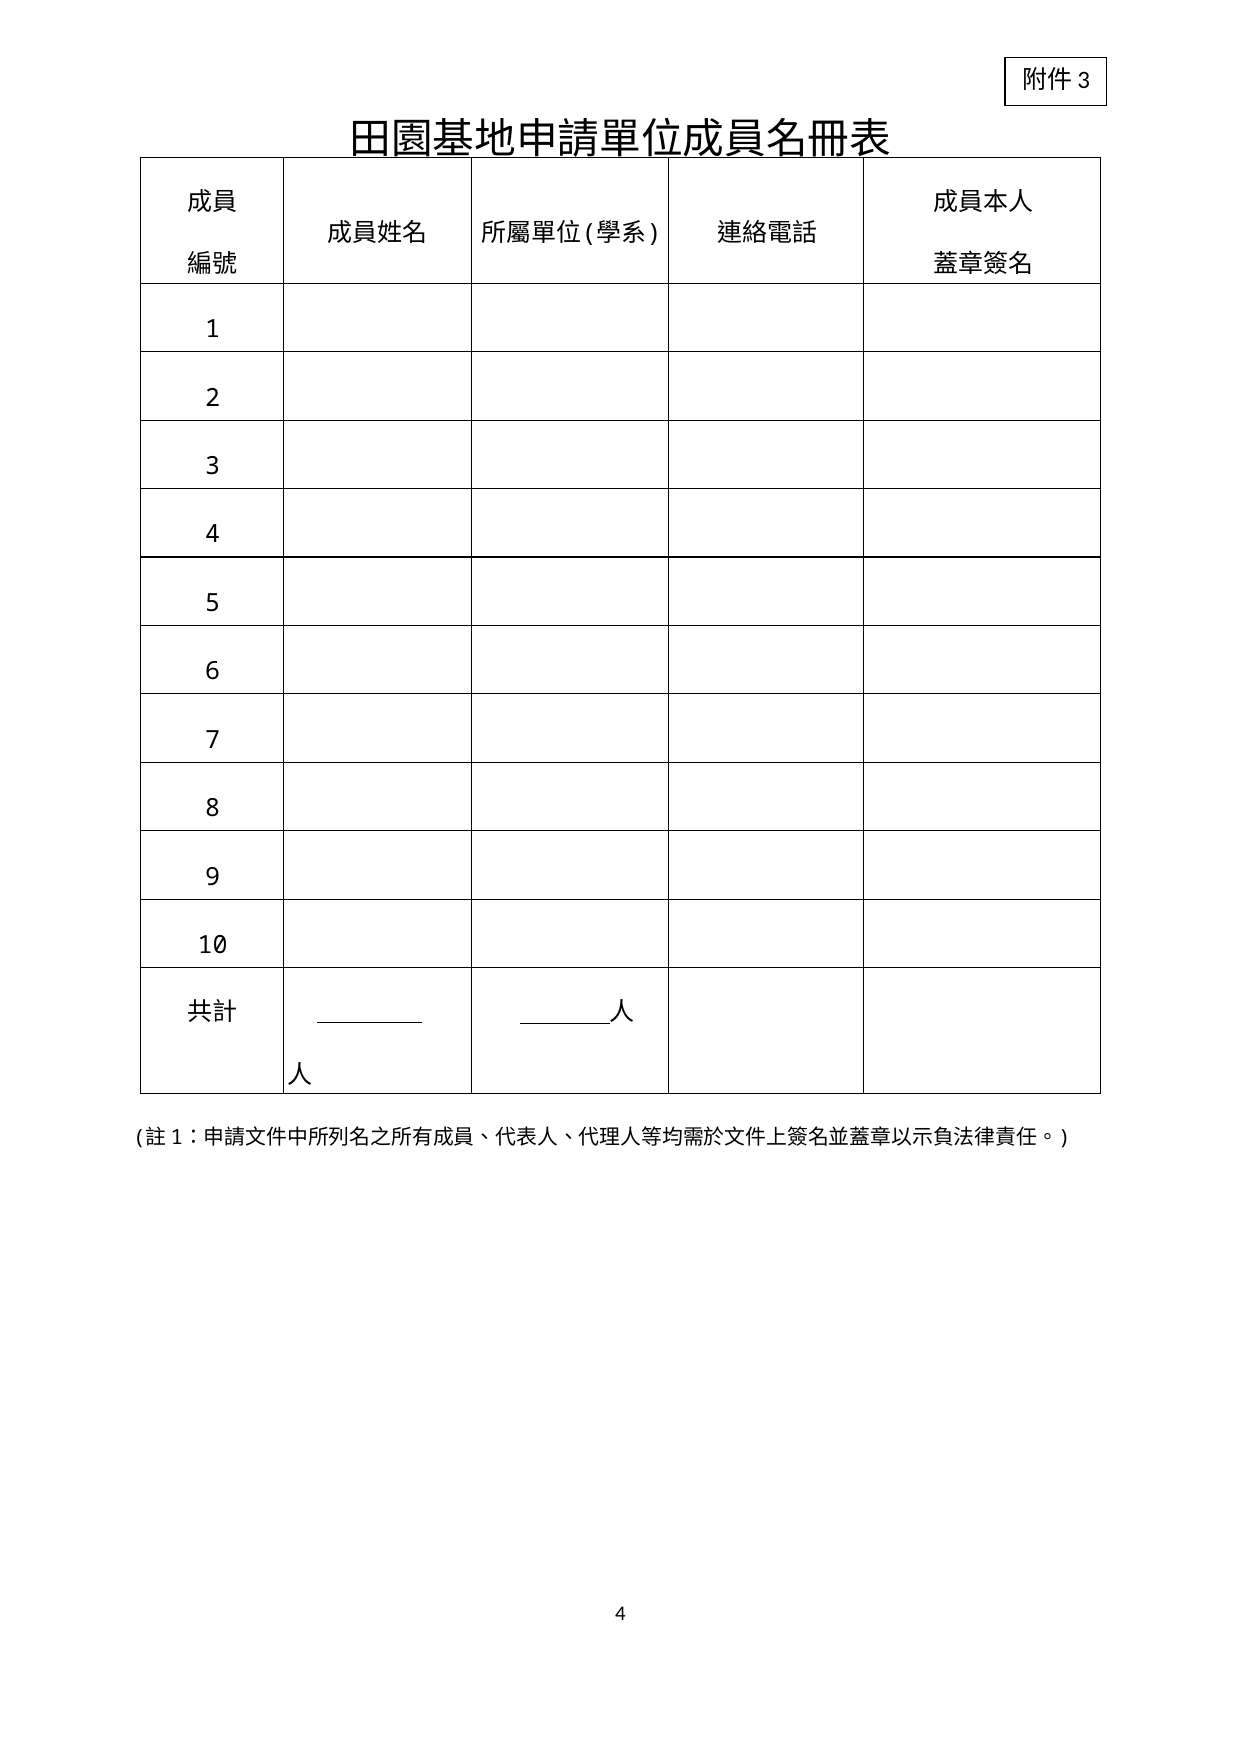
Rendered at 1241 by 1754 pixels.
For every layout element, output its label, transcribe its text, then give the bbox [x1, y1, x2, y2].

table_cell [472, 763, 668, 830]
table_cell [284, 831, 471, 899]
table_cell 7 [141, 694, 283, 762]
table_cell 5 [141, 558, 283, 625]
table_cell [669, 968, 863, 1093]
table_cell [864, 763, 1100, 830]
table_cell [669, 352, 863, 419]
table_cell [669, 626, 863, 693]
table_cell [284, 558, 471, 625]
table_cell [864, 831, 1100, 899]
table_cell [864, 421, 1100, 488]
table_cell [864, 900, 1100, 967]
table_cell [284, 352, 471, 419]
table_cell 人 [284, 968, 471, 1093]
table_header 成員 編號 [141, 158, 283, 283]
table_cell [284, 284, 471, 351]
table_header 成員姓名 [284, 158, 471, 283]
table_cell [669, 489, 863, 556]
table_cell [669, 558, 863, 625]
table_cell 10 [141, 900, 283, 967]
table_header 連絡電話 [669, 158, 863, 283]
table_cell [472, 831, 668, 899]
table_cell 8 [141, 763, 283, 830]
table_cell [472, 558, 668, 625]
table_cell [472, 489, 668, 556]
table_cell [669, 900, 863, 967]
table_cell [669, 421, 863, 488]
text 附件3 [1021, 69, 1091, 94]
table_header 所屬單位(學系) [472, 158, 668, 283]
table_cell [864, 489, 1100, 556]
text (註1：申請文件中所列名之所有成員、代表人、代理人等均需於文件上簽名並蓋章以示負法律責任。) [133, 1094, 1202, 1157]
table_cell 共計 [141, 968, 283, 1093]
table_cell [284, 626, 471, 693]
table_cell [669, 694, 863, 762]
table_cell [669, 284, 863, 351]
table_cell 9 [141, 831, 283, 899]
table_cell 人 [472, 968, 668, 1093]
text 田園基地申請單位成員名冊表 [133, 94, 1107, 157]
table_cell [472, 626, 668, 693]
table_cell [669, 831, 863, 899]
text [1006, 58, 1106, 105]
table_cell [472, 284, 668, 351]
table_cell [284, 489, 471, 556]
table_cell 2 [141, 352, 283, 419]
table_cell 3 [141, 421, 283, 488]
table_cell [284, 900, 471, 967]
table_cell 6 [141, 626, 283, 693]
table_cell [472, 352, 668, 419]
table_cell [864, 694, 1100, 762]
table_cell [864, 352, 1100, 419]
table_cell [864, 558, 1100, 625]
table_cell [864, 284, 1100, 351]
table_cell [864, 968, 1100, 1093]
table_cell [284, 694, 471, 762]
table_cell [284, 763, 471, 830]
table_header 成員本人 蓋章簽名 [864, 158, 1100, 283]
table_cell [472, 900, 668, 967]
table_cell 1 [141, 284, 283, 351]
table_cell 4 [141, 489, 283, 556]
table_cell [864, 626, 1100, 693]
table_cell [284, 421, 471, 488]
table_cell [472, 694, 668, 762]
table_cell [669, 763, 863, 830]
table_cell [472, 421, 668, 488]
